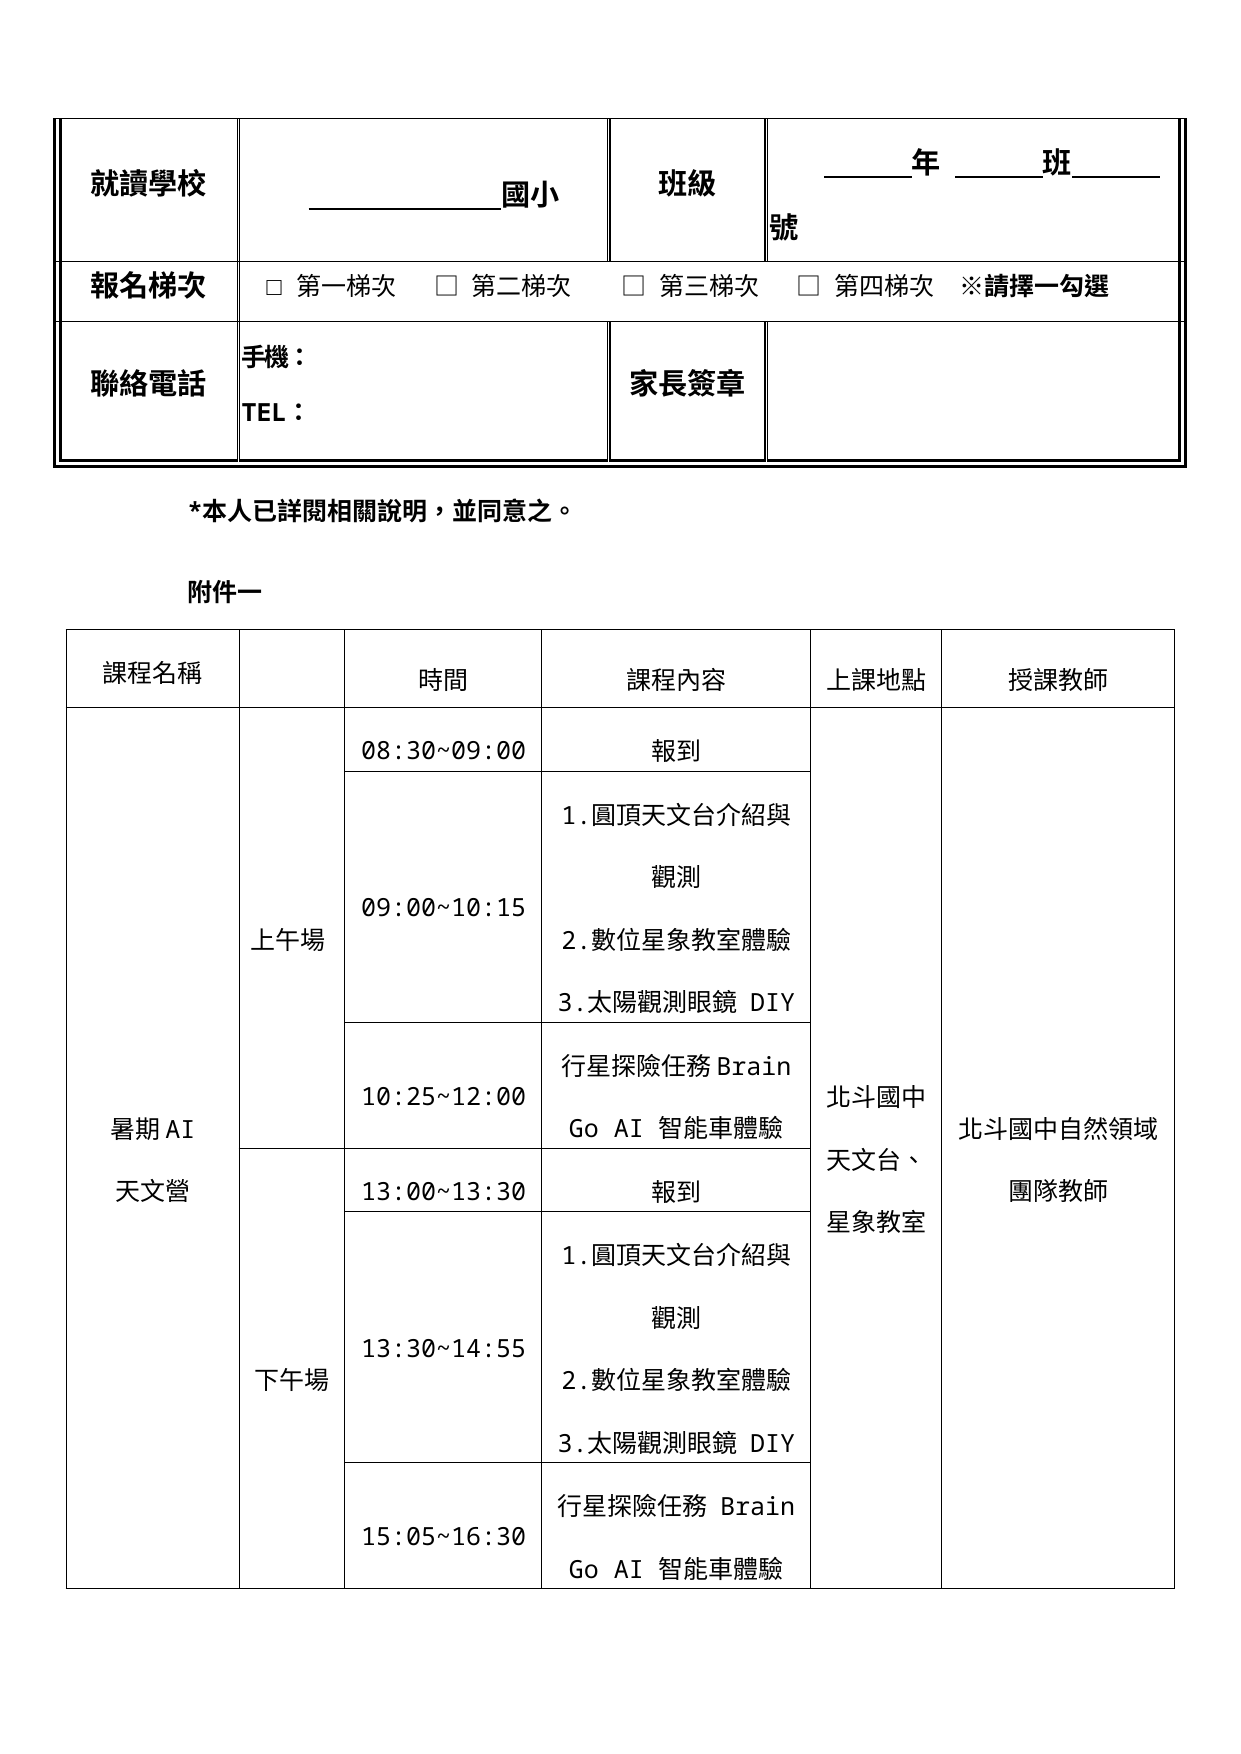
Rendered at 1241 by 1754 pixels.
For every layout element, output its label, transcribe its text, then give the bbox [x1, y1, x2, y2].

table_cell 1.圓頂天文台介紹與觀測 2.數位星象教室體驗 3.太陽觀測眼鏡 DIY [542, 772, 810, 1022]
table_cell 1.圓頂天文台介紹與觀測 2.數位星象教室體驗 3.太陽觀測眼鏡 DIY [542, 1212, 810, 1462]
table_cell 13:00~13:30 [345, 1149, 541, 1211]
table_header 上課地點 [811, 630, 941, 707]
table_cell 班級 [611, 119, 764, 261]
table_header 授課教師 [942, 630, 1174, 707]
table_cell 13:30~14:55 [345, 1212, 541, 1462]
table_cell 15:05~16:30 [345, 1463, 541, 1588]
table_header 課程內容 [542, 630, 810, 707]
table_cell 家長簽章 [611, 322, 764, 458]
text *本人已詳閱相關說明，並同意之。 [187, 468, 1053, 530]
table_cell 行星探險任務 Brain Go AI 智能車體驗 [542, 1463, 810, 1588]
table_cell □ 第一梯次 □ 第二梯次 □ 第三梯次 □ 第四梯次 ※請擇一勾選 [240, 262, 1178, 321]
table_cell 09:00~10:15 [345, 772, 541, 1022]
table_cell 10:25~12:00 [345, 1023, 541, 1148]
table_cell 就讀學校 [62, 119, 237, 261]
table_cell 北斗國中自然領域團隊教師 [942, 708, 1174, 1588]
table_cell 上午場 [240, 708, 344, 1148]
table_header [240, 630, 344, 707]
table_cell 08:30~09:00 [345, 708, 541, 771]
table_cell 年 班 號 [768, 119, 1178, 261]
table_header 時間 [345, 630, 541, 707]
table_cell [768, 322, 1178, 458]
table_cell 報名梯次 [62, 262, 237, 321]
table_cell 國小 [240, 119, 607, 261]
table_cell 報到 [542, 1149, 810, 1211]
table_cell 暑期AI 天文營 [67, 708, 239, 1588]
table_cell 行星探險任務Brain Go AI 智能車體驗 [542, 1023, 810, 1148]
text 附件一 [187, 548, 1053, 611]
table_cell 聯絡電話 [62, 322, 237, 458]
table_cell 下午場 [240, 1149, 344, 1588]
table_cell 報到 [542, 708, 810, 771]
table_header 課程名稱 [67, 630, 239, 707]
table_cell 手機： TEL： [240, 322, 607, 458]
table_cell 北斗國中 天文台、星象教室 [811, 708, 941, 1588]
